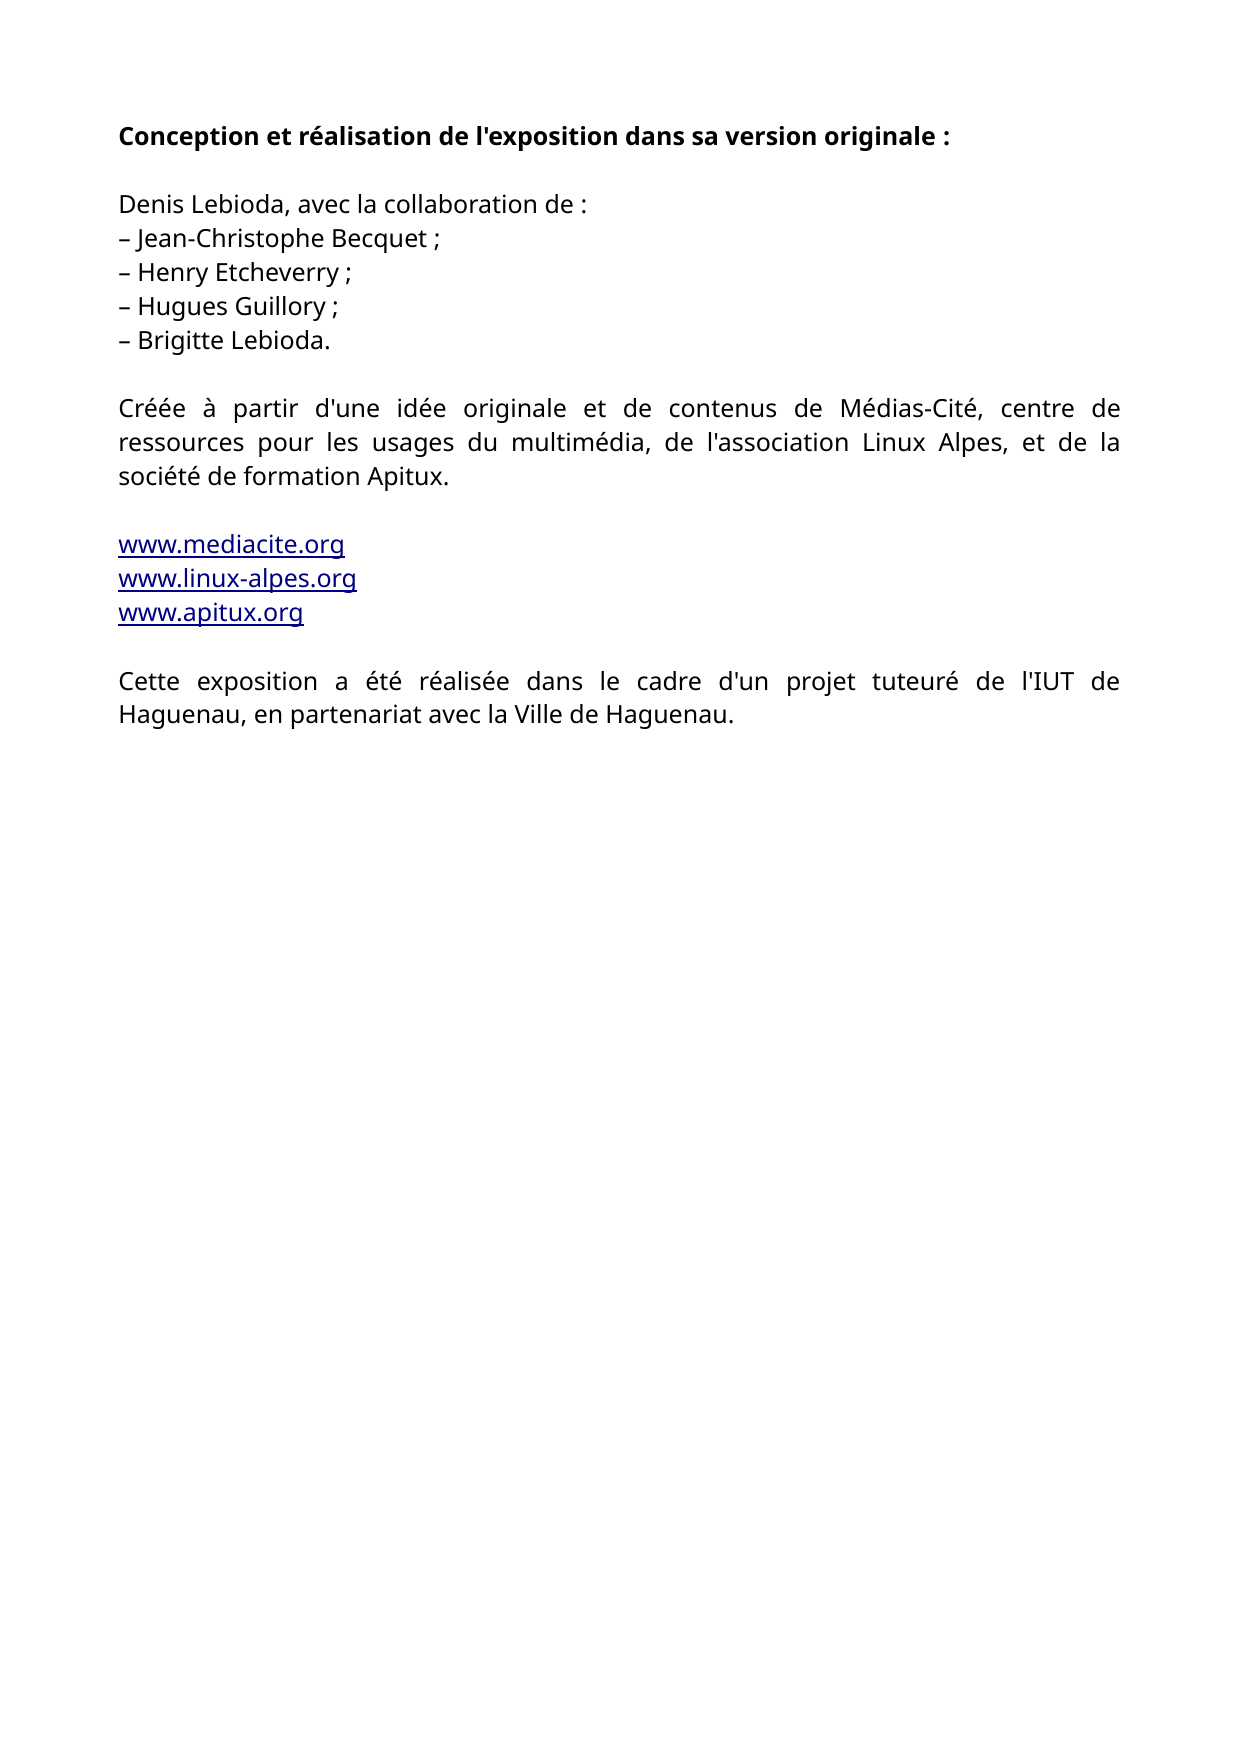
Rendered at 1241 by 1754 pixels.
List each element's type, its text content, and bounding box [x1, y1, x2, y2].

text – Jean-Christophe Becquet ; [118, 220, 1122, 254]
text www.apitux.org [118, 595, 1122, 629]
text Conception et réalisation de l'exposition dans sa version originale : [118, 118, 1122, 152]
text Cette exposition a été réalisée dans le cadre d'un projet tuteuré de l'IUT de Haguenau, en partenariat avec la Ville de Haguenau. [118, 663, 1122, 731]
text – Hugues Guillory ; [118, 288, 1122, 322]
text Denis Lebioda, avec la collaboration de : [118, 186, 1122, 220]
text – Henry Etcheverry ; [118, 254, 1122, 288]
text – Brigitte Lebioda. [118, 322, 1122, 357]
text www.mediacite.org [118, 527, 1122, 561]
text www.linux-alpes.org [118, 561, 1122, 595]
text Créée à partir d'une idée originale et de contenus de Médias-Cité, centre de ressources pour les usages du multimédia, de l'association Linux Alpes, et de la société de formation Apitux. [118, 391, 1122, 493]
